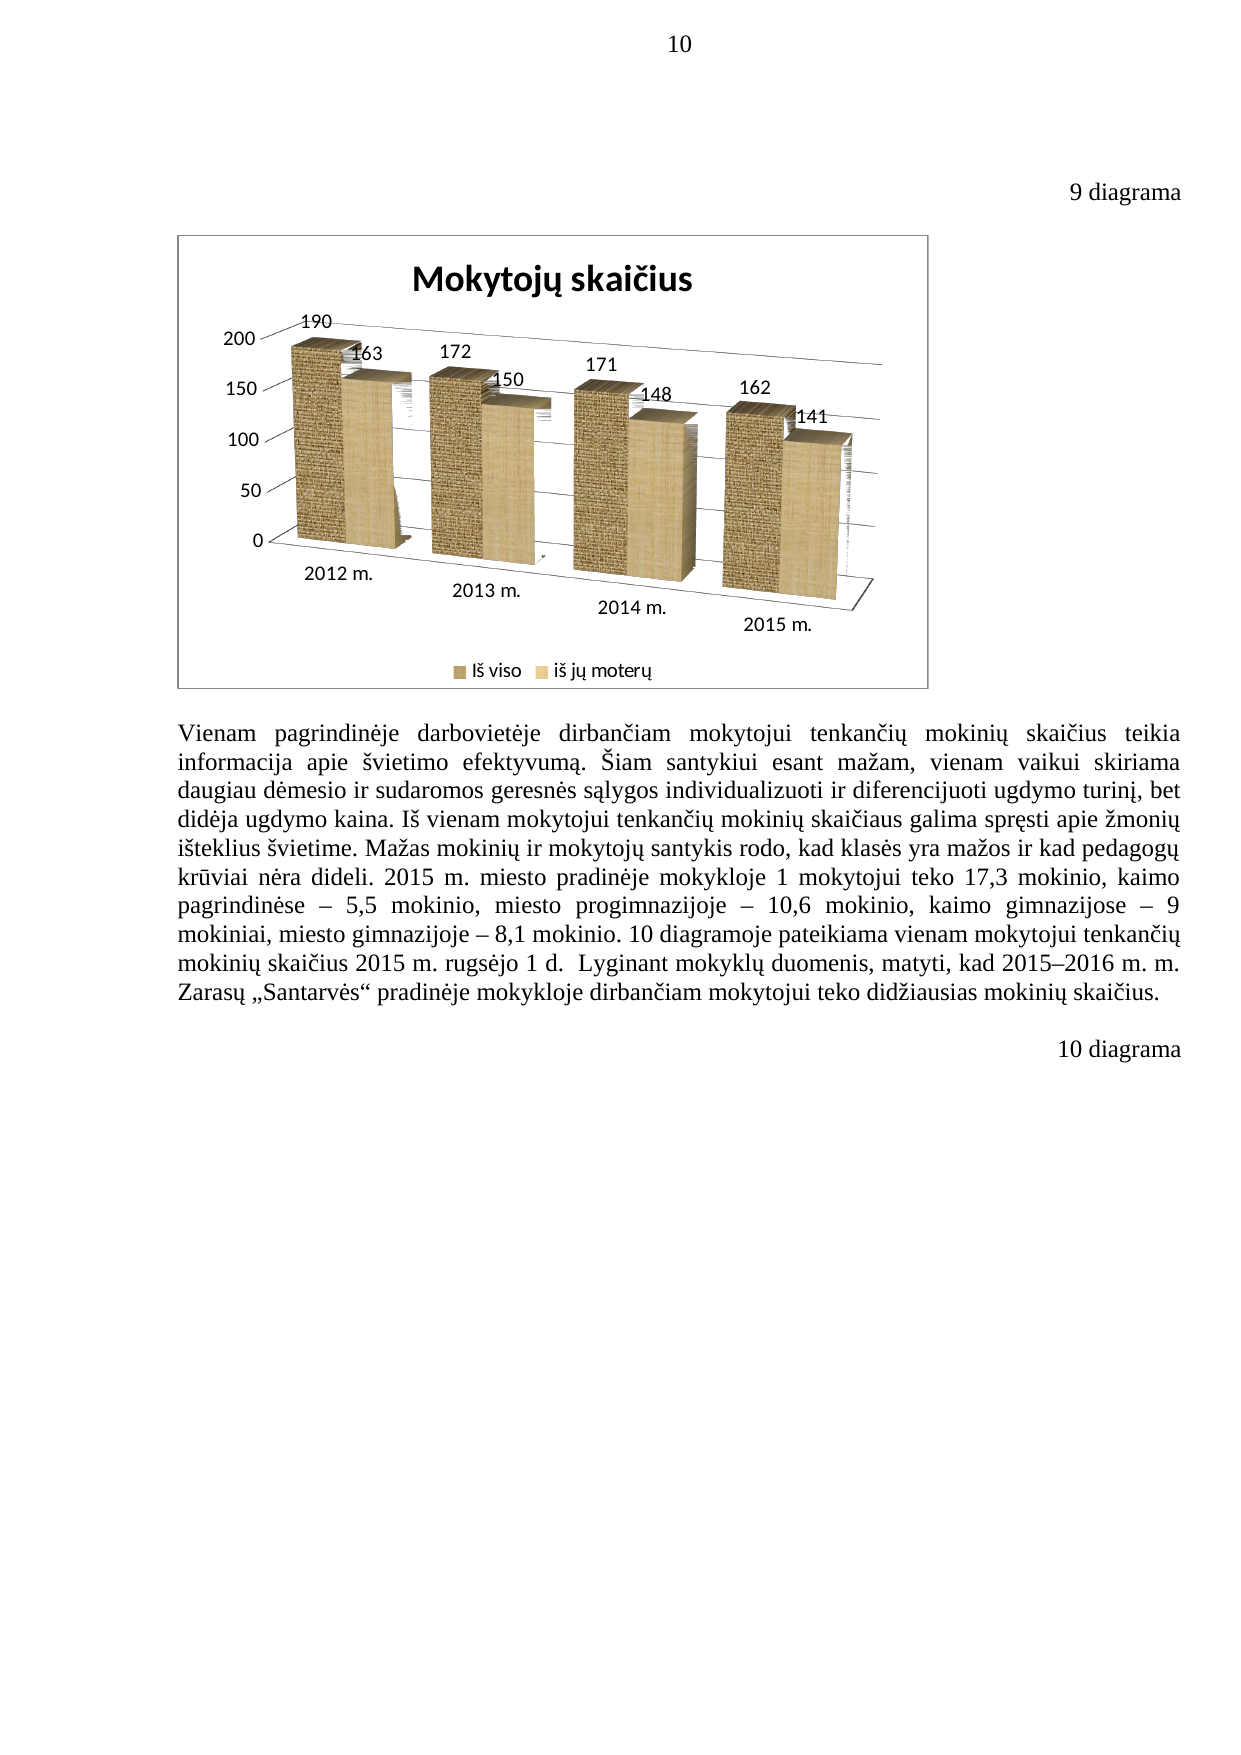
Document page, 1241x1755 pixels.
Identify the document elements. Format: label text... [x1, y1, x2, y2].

text 10 diagrama [177, 1034, 1181, 1063]
text 9 diagrama [177, 177, 1181, 206]
text Vienam pagrindinėje darbovietėje dirbančiam mokytojui tenkančių mokinių skaičius teikia informacija apie švietimo efektyvumą. Šiam santykiui esant mažam, vienam vaikui skiriama daugiau dėmesio ir sudaromos geresnės sąlygos individualizuoti ir diferencijuoti ugdymo turinį, bet didėja ugdymo kaina. Iš vienam mokytojui tenkančių mokinių skaičiaus galima spręsti apie žmonių išteklius švietime. Mažas mokinių ir mokytojų santykis rodo, kad klasės yra mažos ir kad pedagogų krūviai nėra dideli. 2015 m. miesto pradinėje mokykloje 1 mokytojui teko 17,3 mokinio, kaimo pagrindinėse – 5,5 mokinio, miesto progimnazijoje – 10,6 mokinio, kaimo gimnazijose – 9 mokiniai, miesto gimnazijoje – 8,1 mokinio. 10 diagramoje pateikiama vienam mokytojui tenkančių mokinių skaičius 2015 m. rugsėjo 1 d. Lyginant mokyklų duomenis, matyti, kad 2015–2016 m. m. Zarasų „Santarvės“ pradinėje mokykloje dirbančiam mokytojui teko didžiausias mokinių skaičius. [177, 718, 1181, 1006]
